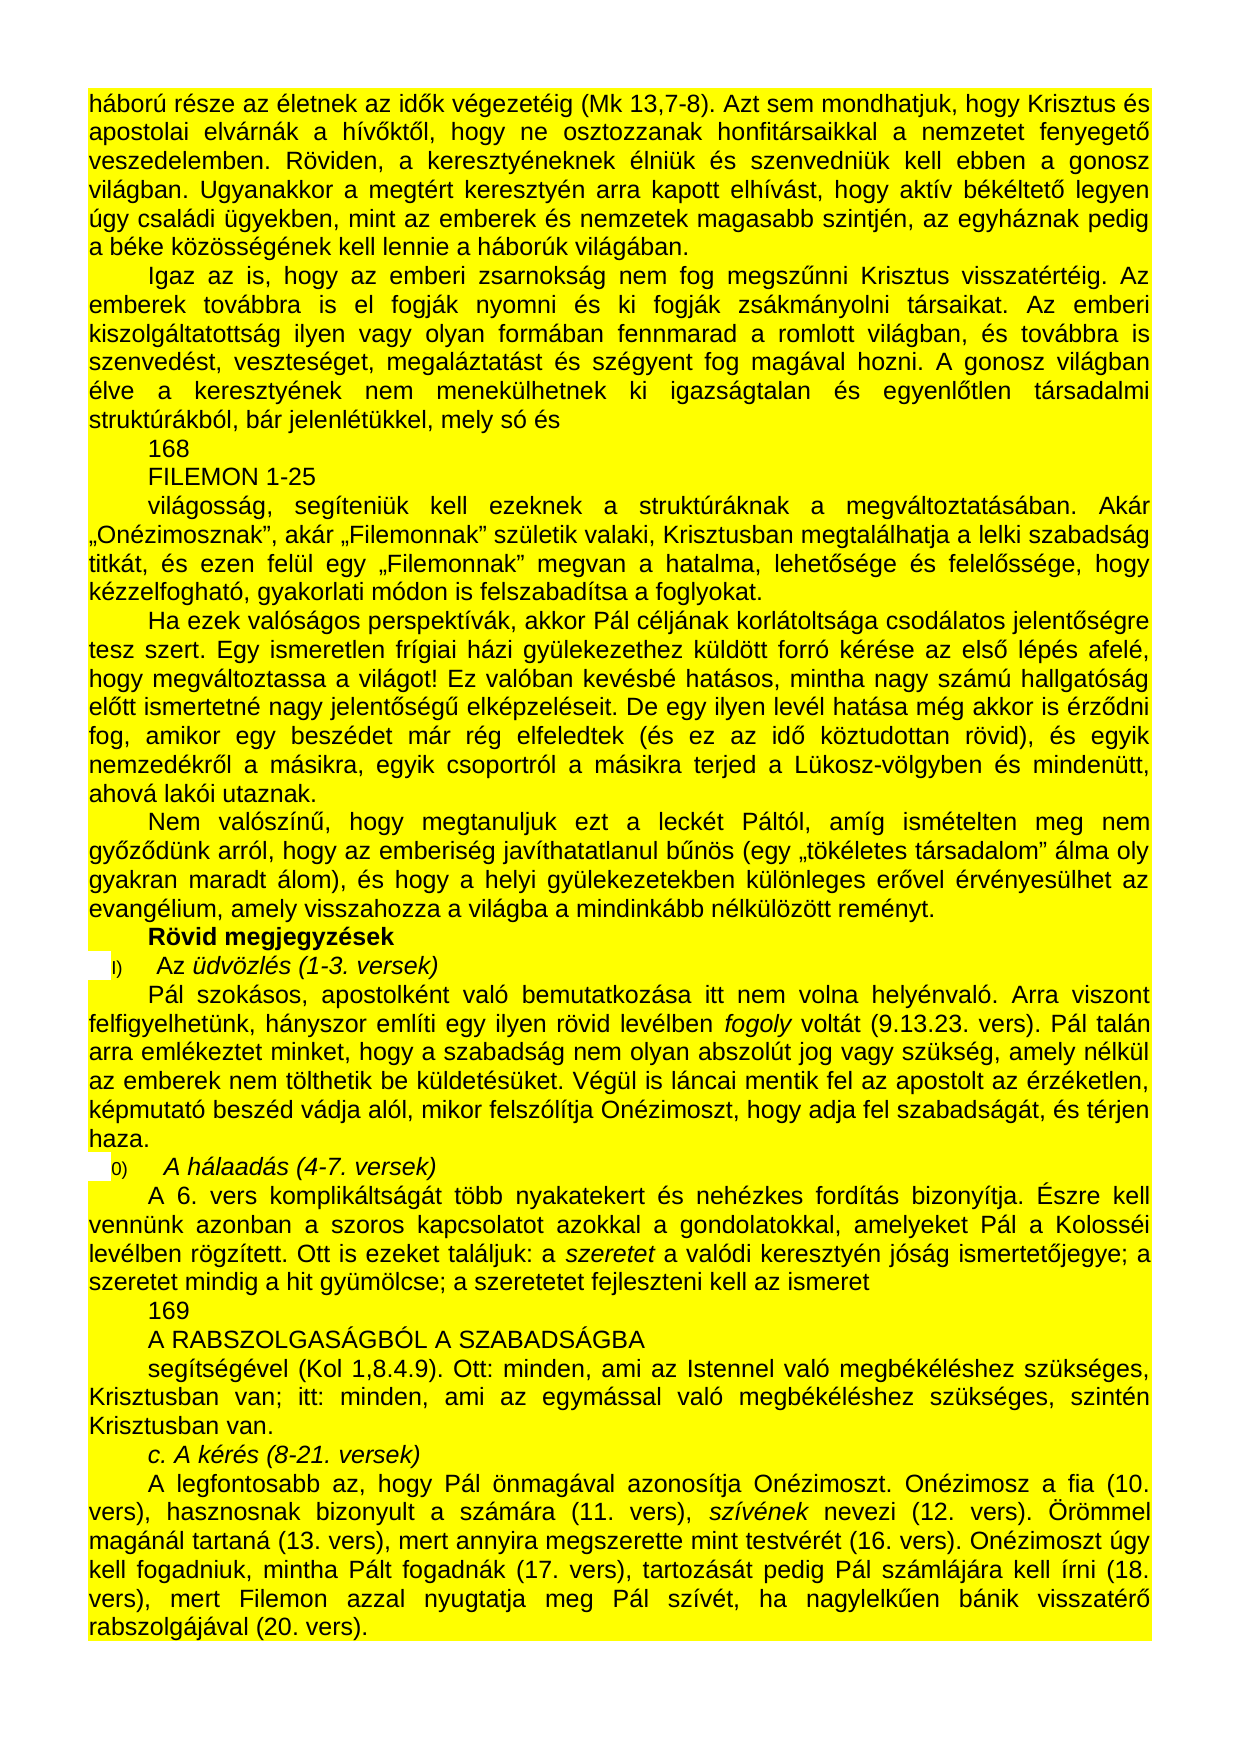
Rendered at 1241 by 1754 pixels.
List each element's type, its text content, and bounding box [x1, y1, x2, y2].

text c. A kérés (8-21. versek) [88, 1440, 1152, 1468]
text Igaz az is, hogy az emberi zsarnokság nem fog megszűnni Krisztus visszatértéig. Az emberek továbbra is el fogják nyomni és ki fogják zsákmányolni társaikat. Az emberi kiszolgáltatottság ilyen vagy olyan formában fennmarad a romlott világban, és továbbra is szenvedést, veszteséget, megaláztatást és szégyent fog magával hozni. A gonosz világban élve a keresztyének nem menekülhetnek ki igazságtalan és egyenlőtlen társadalmi struktúrákból, bár jelenlétükkel, mely só és [88, 261, 1152, 433]
text 168 [88, 433, 1152, 462]
text FILEMON 1-25 [88, 462, 1152, 491]
text Rövid megjegyzések [88, 922, 1152, 951]
text 169 [88, 1296, 1152, 1325]
text világosság, segíteniük kell ezeknek a struktúráknak a megváltoztatásában. Akár „Onézimosznak”, akár „Filemonnak” születik valaki, Krisztusban megtalálhatja a lelki szabadság titkát, és ezen felül egy „Filemonnak” megvan a hatalma, lehetősége és felelőssége, hogy kézzelfogható, gyakorlati módon is felszabadítsa a foglyokat. [88, 491, 1152, 606]
text Pál szokásos, apostolként való bemutatkozása itt nem volna helyénvaló. Arra viszont felfigyelhetünk, hányszor említi egy ilyen rövid levélben fogoly voltát (9.13.23. vers). Pál talán arra emlékeztet minket, hogy a szabadság nem olyan abszolút jog vagy szükség, amely nélkül az emberek nem tölthetik be küldetésüket. Végül is láncai mentik fel az apostolt az érzéketlen, képmutató beszéd vádja alól, mikor felszólítja Onézimoszt, hogy adja fel szabadságát, és térjen haza. [88, 980, 1152, 1152]
list Az üdvözlés (1-3. versek) [111, 951, 1152, 980]
text A legfontosabb az, hogy Pál önmagával azonosítja Onézimoszt. Onézimosz a fia (10. vers), hasznosnak bizonyult a számára (11. vers), szívének nevezi (12. vers). Örömmel magánál tartaná (13. vers), mert annyira megszerette mint testvérét (16. vers). Onézimoszt úgy kell fogadniuk, mintha Pált fogadnák (17. vers), tartozását pedig Pál számlájára kell írni (18. vers), mert Filemon azzal nyugtatja meg Pál szívét, ha nagylelkűen bánik visszatérő rabszolgájával (20. vers). [88, 1468, 1152, 1641]
text segítségével (Kol 1,8.4.9). Ott: minden, ami az Istennel való megbékéléshez szükséges, Krisztusban van; itt: minden, ami az egymással való megbékéléshez szükséges, szintén Krisztusban van. [88, 1353, 1152, 1440]
text A 6. vers komplikáltságát több nyakatekert és nehézkes fordítás bizonyítja. Észre kell vennünk azonban a szoros kapcsolatot azokkal a gondolatokkal, amelyeket Pál a Kolosséi levélben rögzített. Ott is ezeket találjuk: a szeretet a valódi keresztyén jóság ismertetőjegye; a szeretet mindig a hit gyümölcse; a szeretetet fejleszteni kell az ismeret [88, 1181, 1152, 1296]
text A RABSZOLGASÁGBÓL A SZABADSÁGBA [88, 1325, 1152, 1353]
text Ha ezek valóságos perspektívák, akkor Pál céljának korlátoltsága csodálatos jelentőségre tesz szert. Egy ismeretlen frígiai házi gyülekezethez küldött forró kérése az első lépés afelé, hogy megváltoztassa a világot! Ez valóban kevésbé hatásos, mintha nagy számú hallgatóság előtt ismertetné nagy jelentőségű elképzeléseit. De egy ilyen levél hatása még akkor is érződni fog, amikor egy beszédet már rég elfeledtek (és ez az idő köztudottan rövid), és egyik nemzedékről a másikra, egyik csoportról a másikra terjed a Lükosz-völgyben és mindenütt, ahová lakói utaznak. [88, 606, 1152, 807]
text Nem valószínű, hogy megtanuljuk ezt a leckét Páltól, amíg ismételten meg nem győződünk arról, hogy az emberiség javíthatatlanul bűnös (egy „tökéletes társadalom” álma oly gyakran maradt álom), és hogy a helyi gyülekezetekben különleges erővel érvényesülhet az evangélium, amely visszahozza a világba a mindinkább nélkülözött reményt. [88, 807, 1152, 922]
list A hálaadás (4-7. versek) [111, 1152, 1152, 1181]
text háború része az életnek az idők végezetéig (Mk 13,7-8). Azt sem mondhatjuk, hogy Krisztus és apostolai elvárnák a hívőktől, hogy ne osztozzanak honfitársaikkal a nemzetet fenyegető veszedelemben. Röviden, a keresztyéneknek élniük és szenvedniük kell ebben a gonosz világban. Ugyanakkor a megtért keresztyén arra kapott elhívást, hogy aktív békéltető legyen úgy családi ügyekben, mint az emberek és nemzetek magasabb szintjén, az egyháznak pedig a béke közösségének kell lennie a háborúk világában. [88, 88, 1152, 261]
